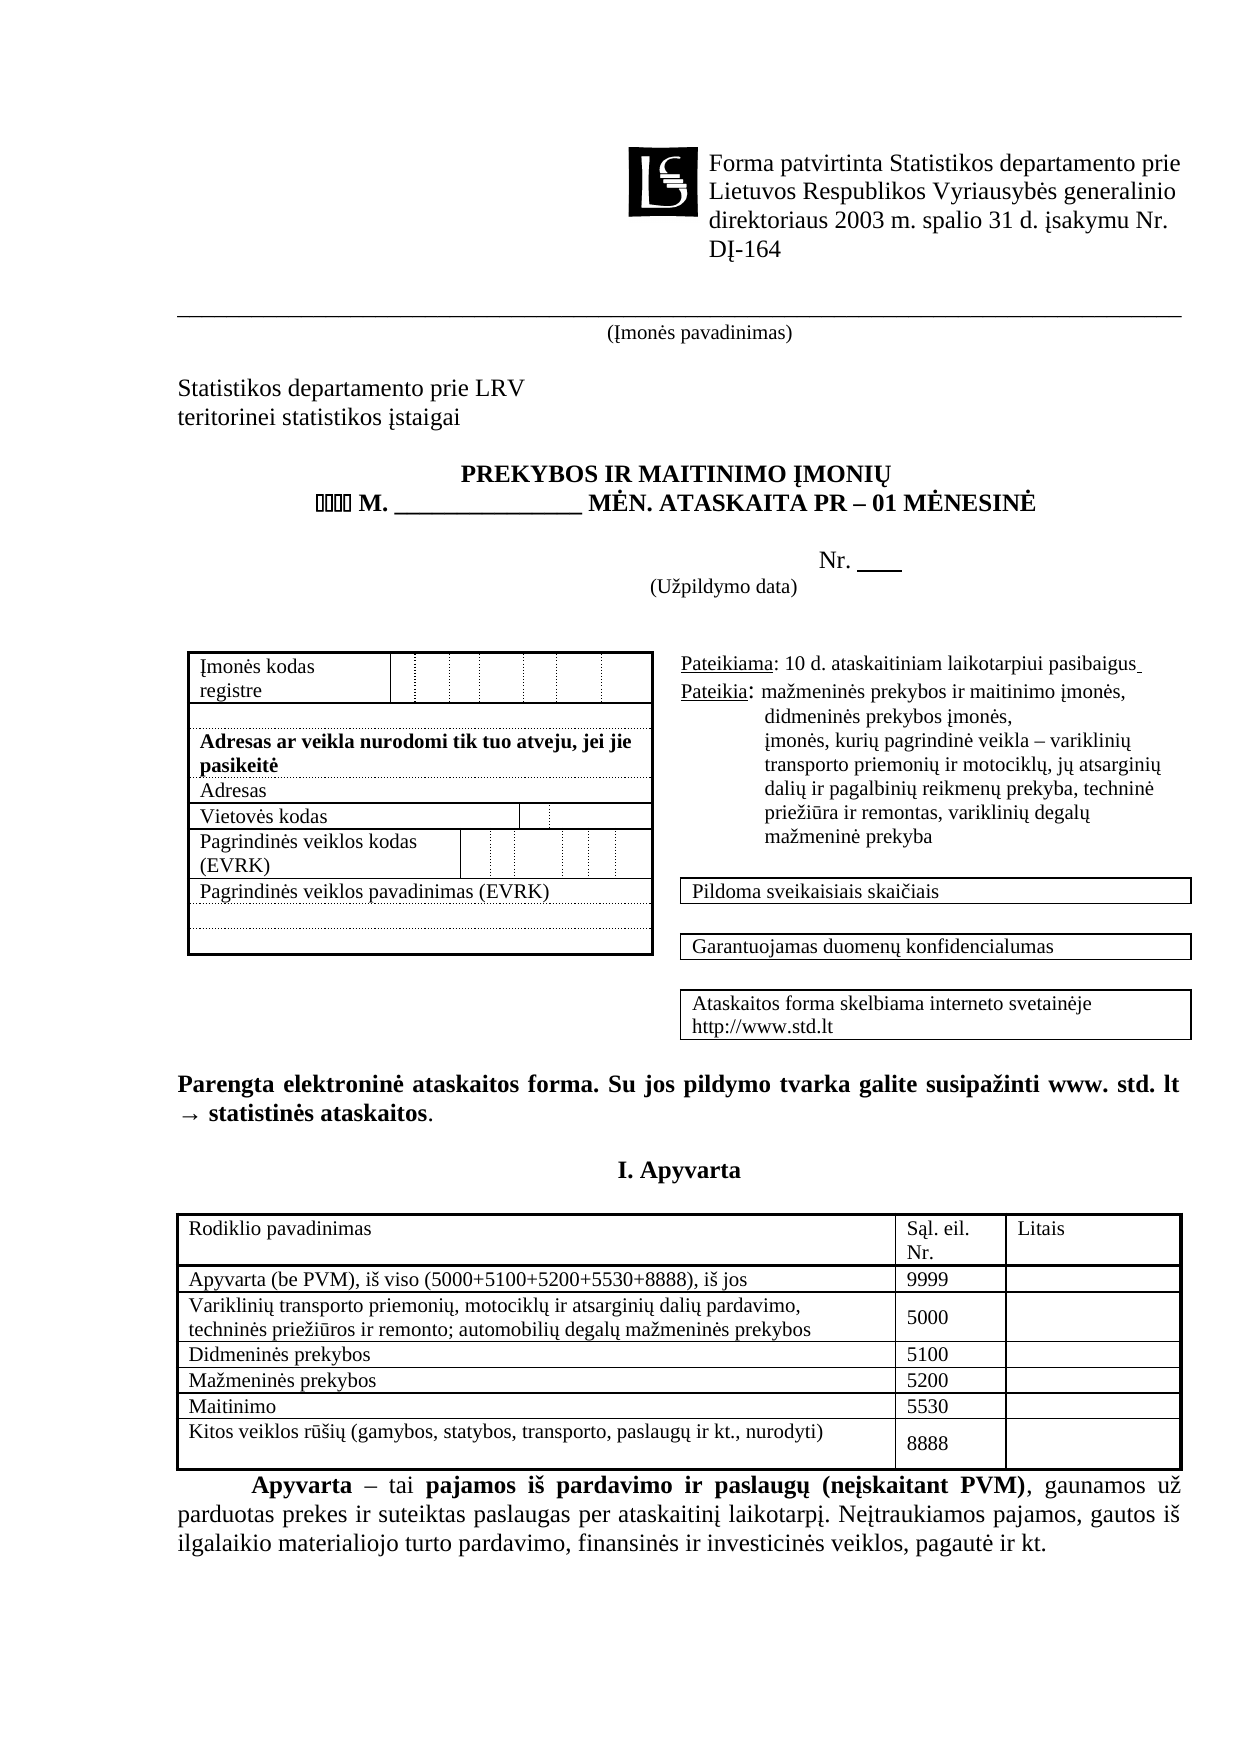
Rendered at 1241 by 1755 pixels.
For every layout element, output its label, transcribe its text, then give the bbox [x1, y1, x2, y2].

text Statistikos departamento prie LRV [177, 373, 1181, 402]
table_cell Mažmeninės prekybos [179, 1368, 895, 1392]
table_cell [1007, 1394, 1179, 1418]
table_header [449, 654, 479, 702]
table_header Sąl. eil. Nr. [896, 1216, 1005, 1264]
table_cell [615, 830, 651, 877]
table_header Įmonės kodas registre [190, 654, 390, 702]
table_cell [588, 830, 615, 877]
table_cell 5100 [896, 1342, 1005, 1366]
table_cell Adresas ar veikla nurodomi tik tuo atveju, jei jie pasikeitė [190, 728, 651, 777]
table_header [177, 651, 669, 1040]
table_header Ataskaitos forma skelbiama interneto svetainėje http://www.std.lt [681, 991, 1190, 1038]
table_cell [1007, 1368, 1179, 1392]
table_header [556, 654, 601, 702]
table_cell [1007, 1293, 1179, 1341]
text I. Apyvarta [177, 1155, 1181, 1184]
text Parengta elektroninė ataskaitos forma. Su jos pildymo tvarka galite susipažinti www. std. lt → statistinės ataskaitos. [177, 1069, 1181, 1126]
text direktoriaus 2003 m. spalio 31 d. įsakymu Nr. [177, 205, 1181, 234]
table_cell Variklinių transporto priemonių, motociklų ir atsarginių dalių pardavimo, techninės priežiūros ir remonto; automobilių degalų mažmeninės prekybos [179, 1293, 895, 1341]
text (Įmonės pavadinimas) [177, 320, 1181, 344]
table_cell Adresas [190, 777, 651, 802]
text Lietuvos Respublikos Vyriausybės generalinio [700, 176, 1181, 205]
table_header [391, 654, 415, 702]
table_cell [562, 830, 588, 877]
table_cell Kitos veiklos rūšių (gamybos, statybos, transporto, paslaugų ir kt., nurodyti) [179, 1419, 895, 1467]
table_cell [520, 804, 549, 828]
table_cell [461, 830, 490, 877]
text Forma patvirtinta Statistikos departamento prie [700, 148, 1181, 176]
table_cell [515, 830, 562, 877]
table_header Pateikiama: 10 d. ataskaitiniam laikotarpiui pasibaigus Pateikia: mažmeninės prekybos ir maitinimo įmonės, didmeninės prekybos įmonės, įmonės, kurių pagrindinė veikla – variklinių transporto priemonių ir motociklų, jų atsarginių dalių ir pagalbinių reikmenų prekyba, techninė priežiūra ir remontas, variklinių degalų mažmeninė prekyba [669, 651, 1198, 1040]
table_header Garantuojamas duomenų konfidencialumas [681, 935, 1190, 958]
table_cell Apyvarta (be PVM), iš viso (5000+5100+5200+5530+8888), iš jos [179, 1267, 895, 1291]
table_header [479, 654, 524, 702]
text  m. _______________ mėn. ataskaita PR – 01 mėnesinė [177, 488, 1181, 517]
text [177, 148, 628, 176]
text Apyvarta – tai pajamos iš pardavimo ir paslaugų (neįskaitant PVM), gaunamos už parduotas prekes ir suteiktas paslaugas per ataskaitinį laikotarpį. Neįtraukiamos pajamos, gautos iš ilgalaikio materialiojo turto pardavimo, finansinės ir investicinės veiklos, pagautė ir kt. [177, 1471, 1181, 1557]
table_cell Pagrindinės veiklos pavadinimas (EVRK) [190, 879, 651, 903]
text DĮ-164 [177, 234, 1181, 263]
table_header [415, 654, 449, 702]
text teritorinei statistikos įstaigai [177, 402, 1181, 430]
table_header [524, 654, 556, 702]
table_header Pildoma sveikaisiais skaičiais [681, 879, 1190, 903]
table_cell 8888 [896, 1419, 1005, 1467]
table_cell Didmeninės prekybos [179, 1342, 895, 1366]
table_cell [190, 704, 651, 728]
table_cell [490, 830, 515, 877]
table_cell [549, 804, 651, 828]
table_cell Maitinimo [179, 1394, 895, 1418]
table_cell 5200 [896, 1368, 1005, 1392]
table_header Rodiklio pavadinimas [179, 1216, 895, 1264]
table_cell [190, 903, 651, 928]
table_header Litais [1007, 1216, 1179, 1264]
table_cell 5530 [896, 1394, 1005, 1418]
table_cell 5000 [896, 1293, 1005, 1341]
text (Užpildymo data) [177, 574, 1181, 598]
table_cell Pagrindinės veiklos kodas (EVRK) [190, 830, 460, 877]
text Nr. [177, 545, 1181, 574]
table_cell [1007, 1342, 1179, 1366]
table_cell 9999 [896, 1267, 1005, 1291]
table_cell Vietovės kodas [190, 804, 519, 828]
table_cell [190, 928, 651, 953]
table_cell [1007, 1267, 1179, 1291]
text [177, 176, 628, 205]
text prekybos ir maitinimo įmonių [177, 459, 1181, 488]
table_header [601, 654, 651, 702]
table_cell [1007, 1419, 1179, 1467]
